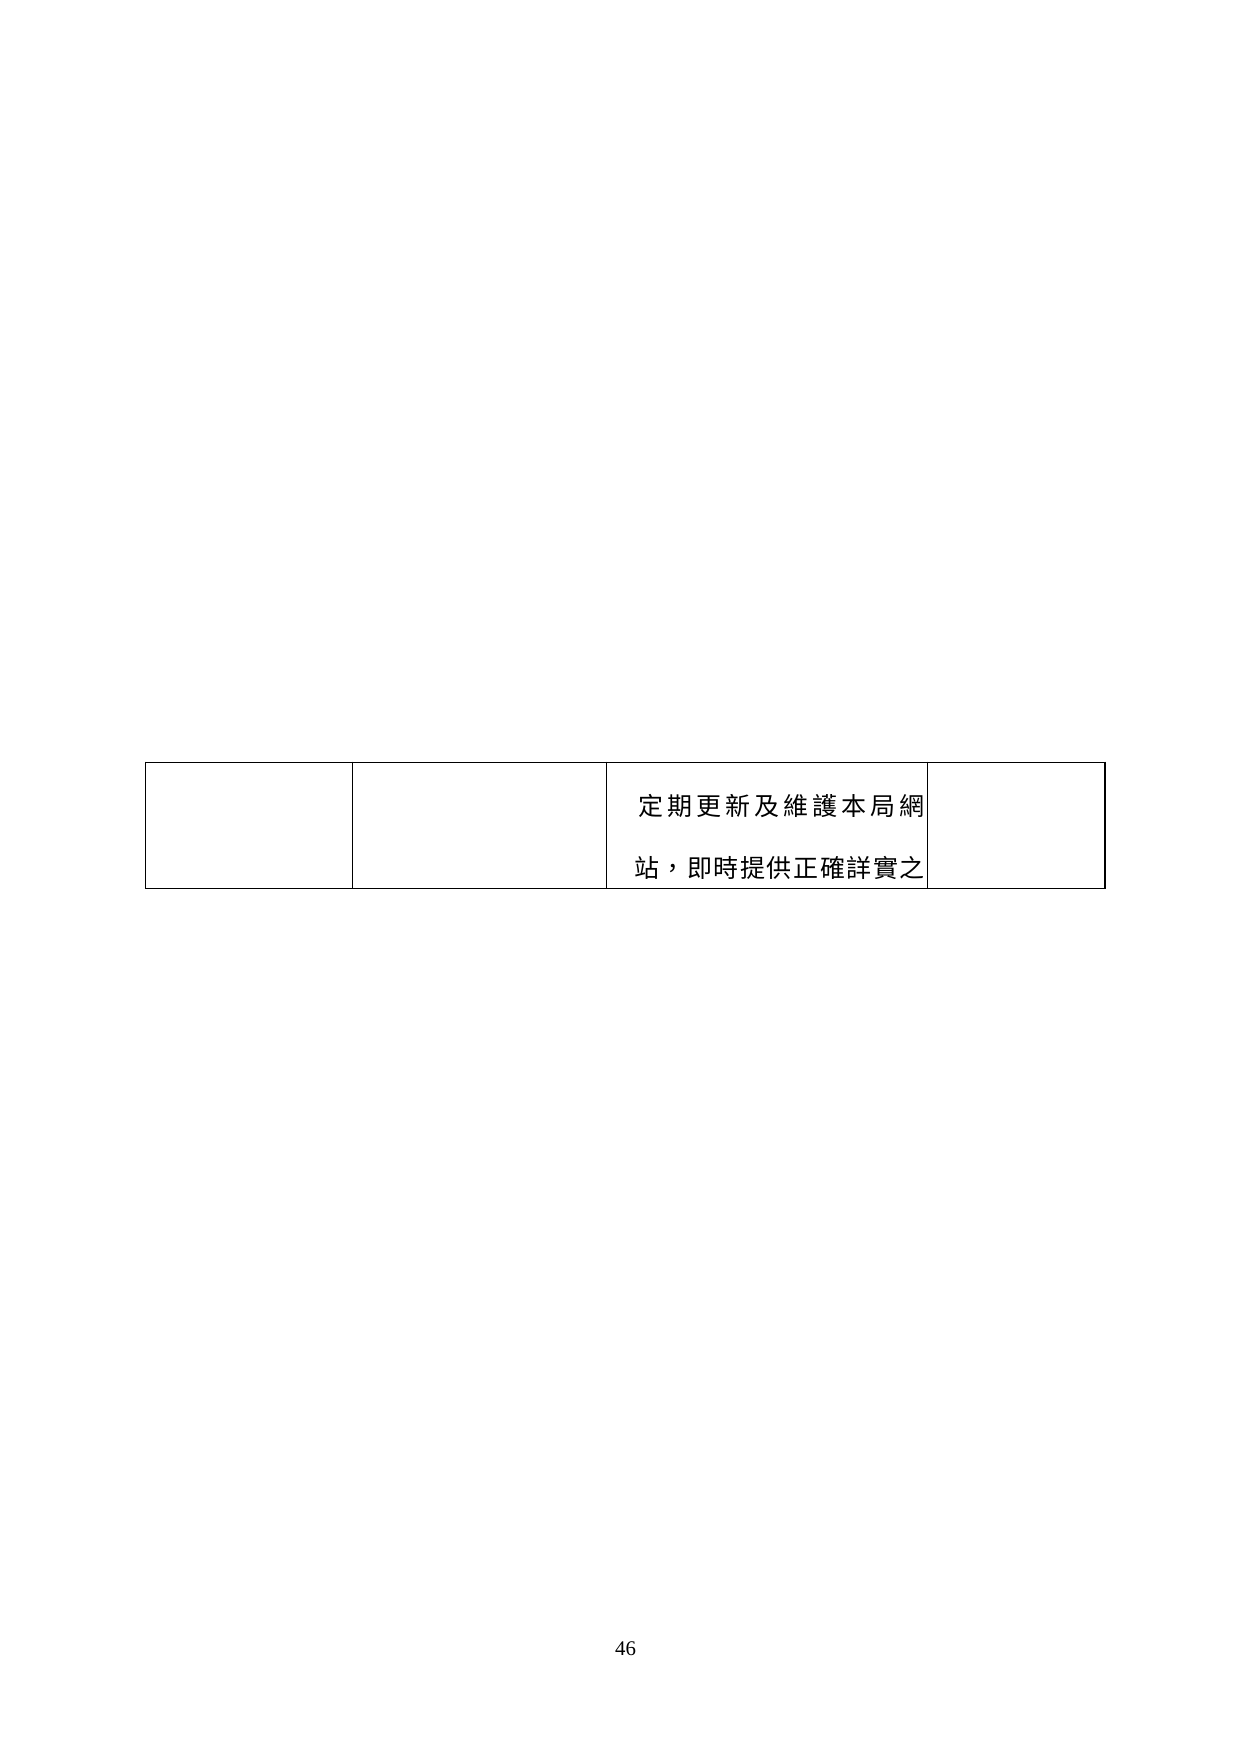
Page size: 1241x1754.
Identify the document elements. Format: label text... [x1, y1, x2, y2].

table_cell [928, 763, 1104, 888]
table_cell 定期更新及維護本局網站，即時提供正確詳實之 [607, 763, 927, 888]
table_cell [146, 763, 352, 888]
table_cell [353, 763, 606, 888]
